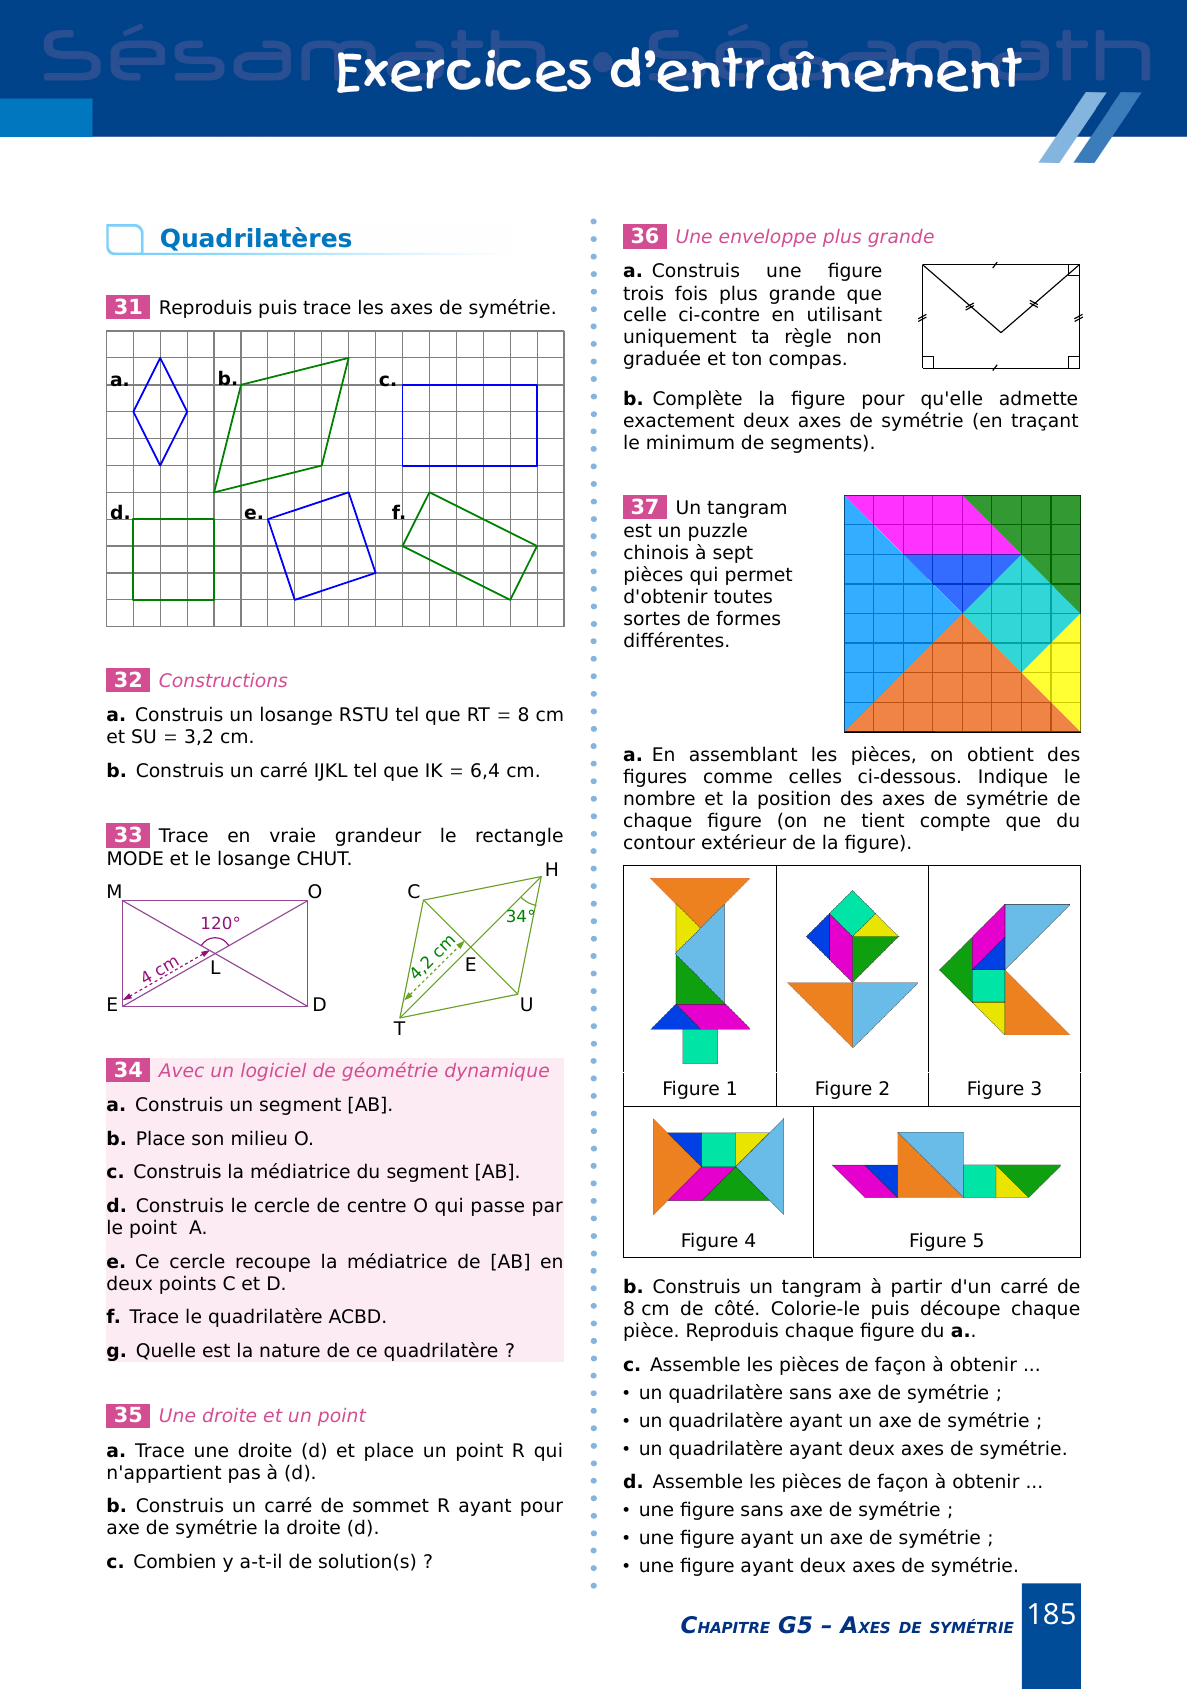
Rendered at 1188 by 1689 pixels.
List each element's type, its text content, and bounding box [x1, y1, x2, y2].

picture [106, 224, 517, 255]
list Construis un tangram à partir d'un carré de 8 cm de côté. Colorie-le puis découpe chaque pièce. Reproduis chaque figure du a.. [623, 1276, 1081, 1342]
list Assemble les pièces de façon à obtenir ... [623, 1471, 1081, 1493]
list un quadrilatère sans axe de symétrie ; [623, 1382, 1081, 1404]
list un quadrilatère ayant deux axes de symétrie. [623, 1437, 1081, 1459]
list Construis la médiatrice du segment [AB]. [106, 1161, 564, 1183]
list Construis un carré IJKL tel que IK = 6,4 cm. [106, 760, 564, 782]
table_cell [624, 1107, 812, 1224]
list Quadrilatères [517, 224, 564, 254]
list Constructions [150, 668, 564, 692]
list Construis un carré de sommet R ayant pour axe de symétrie la droite (d). [106, 1495, 564, 1539]
list une figure ayant un axe de symétrie ; [623, 1527, 1081, 1549]
list Ce cercle recoupe la médiatrice de [AB] en deux points C et D. [106, 1251, 564, 1295]
picture [787, 890, 918, 1048]
picture [650, 878, 750, 1064]
list Une droite et un point [106, 1403, 564, 1428]
picture [0, 0, 1187, 163]
list Construis un losange RSTU tel que RT = 8 cm et SU = 3,2 cm. [106, 704, 564, 748]
table_cell [814, 1107, 1080, 1224]
table_cell Figure 5 [814, 1224, 1080, 1257]
list Trace en vraie grandeur le rectangle MODE et le losange CHUT. [106, 823, 564, 869]
table_cell Figure 4 [624, 1224, 812, 1257]
list Place son milieu O. [106, 1127, 564, 1149]
table_cell Figure 1 [624, 1073, 776, 1106]
picture [832, 1132, 1061, 1198]
picture [653, 1118, 784, 1215]
list Assemble les pièces de façon à obtenir ... [623, 1354, 1081, 1376]
table_cell Figure 3 [929, 1073, 1080, 1106]
list Quelle est la nature de ce quadrilatère ? [106, 1340, 564, 1362]
list une figure ayant deux axes de symétrie. [623, 1555, 1081, 1577]
list Avec un logiciel de géométrie dynamique [150, 1058, 564, 1082]
list une figure sans axe de symétrie ; [623, 1499, 1081, 1521]
list Construis le cercle de centre O qui passe par le point A. [106, 1195, 564, 1239]
table_header [929, 866, 1080, 1072]
picture [939, 904, 1070, 1035]
list En assemblant les pièces, on obtient des figures comme celles ci-dessous. Indique le nombre et la position des axes de symétrie de chaque figure (on ne tient compte que du contour extérieur de la figure). [623, 744, 1081, 853]
list Trace une droite (d) et place un point R qui n'appartient pas à (d). [106, 1439, 564, 1483]
table_header [777, 866, 928, 1072]
list Reproduis puis trace les axes de symétrie. [150, 295, 564, 319]
list un quadrilatère ayant un axe de symétrie ; [623, 1409, 1081, 1432]
list Combien y a‑t‑il de solution(s) ? [106, 1551, 564, 1573]
list Construis une figure trois fois plus grande que celle ci-contre en utilisant uniquement ta règle non graduée et ton compas. [623, 260, 1081, 370]
list Trace le quadrilatère ACBD. [106, 1306, 564, 1328]
list Une enveloppe plus grande [667, 224, 1081, 249]
list Complète la figure pour qu'elle admette exactement deux axes de symétrie (en traçant le minimum de segments). [623, 388, 1079, 454]
table_cell Figure 2 [777, 1073, 928, 1106]
table_header [624, 866, 776, 1072]
list Construis un segment [AB]. [106, 1094, 564, 1116]
list Un tangram est un puzzle chinois à sept pièces qui permet d'obtenir toutes sortes de formes différentes. [623, 495, 815, 651]
